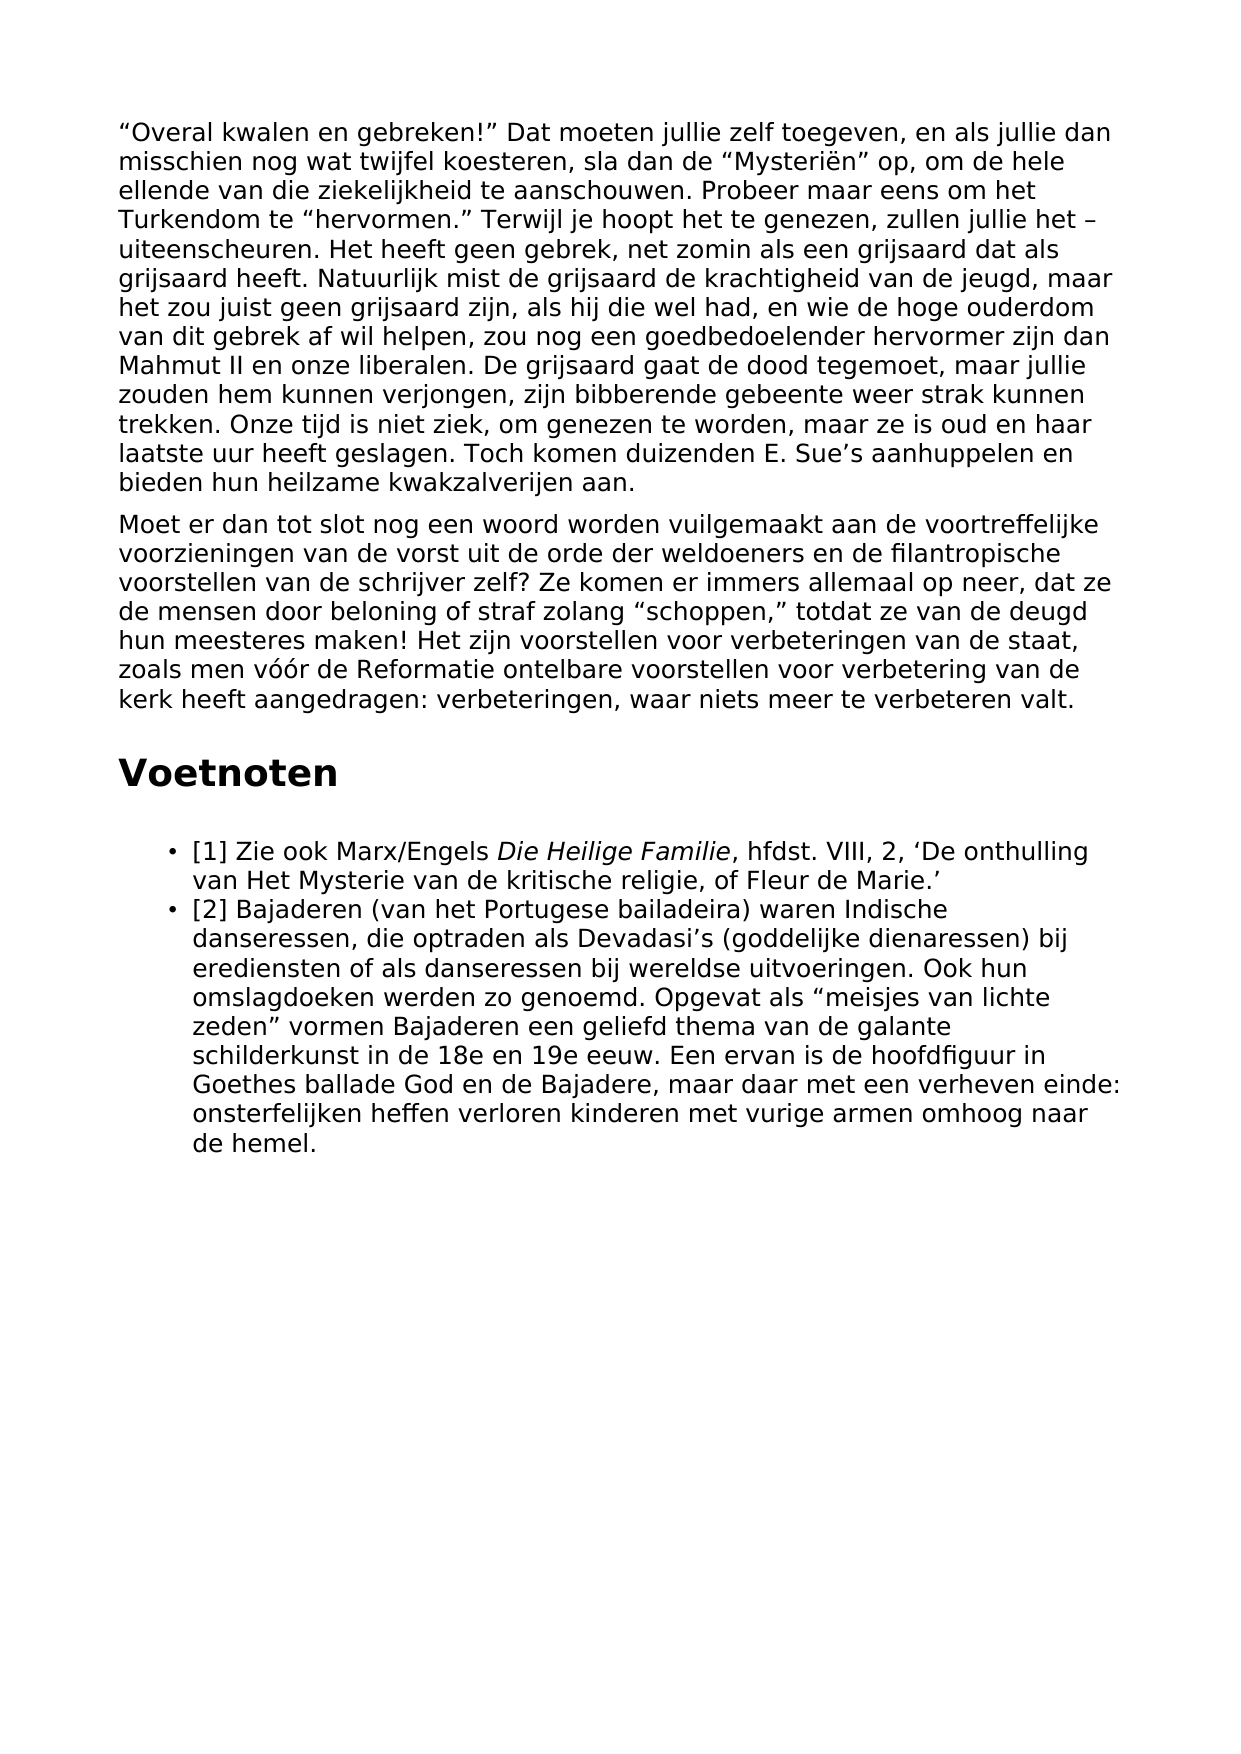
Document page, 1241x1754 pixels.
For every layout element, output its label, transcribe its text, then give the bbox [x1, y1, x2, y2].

text Moet er dan tot slot nog een woord worden vuilgemaakt aan de voortreffelijke voorzieningen van de vorst uit de orde der weldoeners en de filantropische voorstellen van de schrijver zelf? Ze komen er immers allemaal op neer, dat ze de mensen door beloning of straf zolang “schoppen,” totdat ze van de deugd hun meesteres maken! Het zijn voorstellen voor verbeteringen van de staat, zoals men vóór de Reformatie ontelbare voorstellen voor verbetering van de kerk heeft aangedragen: verbeteringen, waar niets meer te verbeteren valt. [118, 510, 1122, 714]
text “Overal kwalen en gebreken!” Dat moeten jullie zelf toegeven, en als jullie dan misschien nog wat twijfel koesteren, sla dan de “Mysteriën” op, om de hele ellende van die ziekelijkheid te aanschouwen. Probeer maar eens om het Turkendom te “hervormen.” Terwijl je hoopt het te genezen, zullen jullie het – uiteenscheuren. Het heeft geen gebrek, net zomin als een grijsaard dat als grijsaard heeft. Natuurlijk mist de grijsaard de krachtigheid van de jeugd, maar het zou juist geen grijsaard zijn, als hij die wel had, en wie de hoge ouderdom van dit gebrek af wil helpen, zou nog een goedbedoelender hervormer zijn dan Mahmut II en onze liberalen. De grijsaard gaat de dood tegemoet, maar jullie zouden hem kunnen verjongen, zijn bibberende gebeente weer strak kunnen trekken. Onze tijd is niet ziek, om genezen te worden, maar ze is oud en haar laatste uur heeft geslagen. Toch komen duizenden E. Sue’s aanhuppelen en bieden hun heilzame kwakzalverijen aan. [118, 118, 1122, 497]
subtitle Voetnoten [118, 751, 1122, 795]
list [2] Bajaderen (van het Portugese bailadeira) waren Indische danseressen, die optraden als Devadasi’s (goddelijke dienaressen) bij erediensten of als danseressen bij wereldse uitvoeringen. Ook hun omslagdoeken werden zo genoemd. Opgevat als “meisjes van lichte zeden” vormen Bajaderen een geliefd thema van de galante schilderkunst in de 18e en 19e eeuw. Een ervan is de hoofdfiguur in Goethes ballade God en de Bajadere, maar daar met een verheven einde: onsterfelijken heffen verloren kinderen met vurige armen omhoog naar de hemel. [177, 895, 1122, 1158]
list [1] Zie ook Marx/Engels Die Heilige Familie, hfdst. VIII, 2, ‘De onthulling van Het Mysterie van de kritische religie, of Fleur de Marie.’ [177, 837, 1122, 895]
